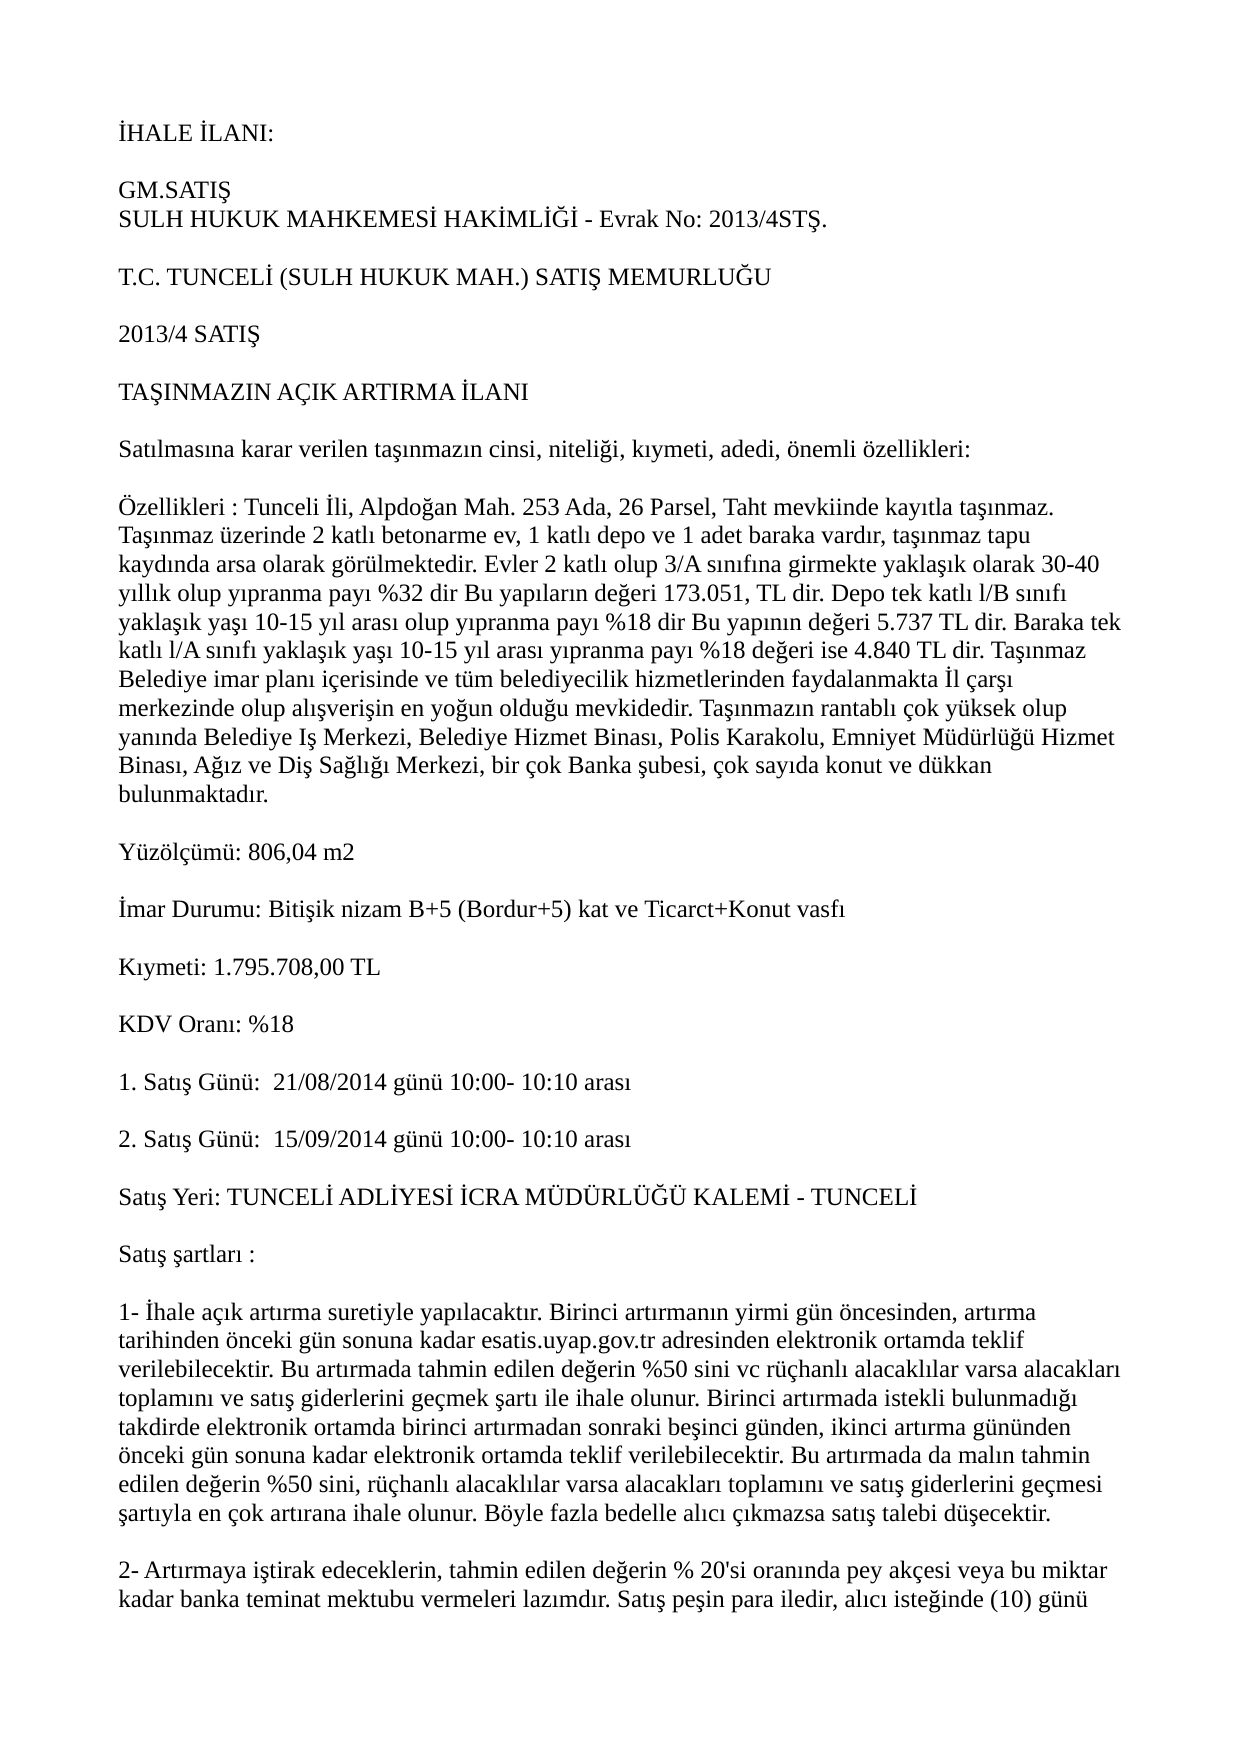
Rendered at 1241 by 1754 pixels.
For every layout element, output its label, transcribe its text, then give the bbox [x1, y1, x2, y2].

text Yüzölçümü: 806,04 m2 [118, 837, 1122, 866]
text GM.SATIŞ [118, 176, 1122, 204]
text TAŞINMAZIN AÇIK ARTIRMA İLANI [118, 377, 1122, 406]
text 1- İhale açık artırma suretiyle yapılacaktır. Birinci artırmanın yirmi gün öncesinden, artırma tarihinden önceki gün sonuna kadar esatis.uyap.gov.tr adresinden elektronik ortamda teklif verilebilecektir. Bu artırmada tahmin edilen değerin %50 sini vc rüçhanlı alacaklılar varsa alacakları toplamını ve satış giderlerini geçmek şartı ile ihale olunur. Birinci artırmada istekli bulunmadığı takdirde elektronik ortamda birinci artırmadan sonraki beşinci günden, ikinci artırma gününden önceki gün sonuna kadar elektronik ortamda teklif verilebilecektir. Bu artırmada da malın tahmin edilen değerin %50 sini, rüçhanlı alacaklılar varsa alacakları toplamını ve satış giderlerini geçmesi şartıyla en çok artırana ihale olunur. Böyle fazla bedelle alıcı çıkmazsa satış talebi düşecektir. [118, 1297, 1122, 1527]
text Kıymeti: 1.795.708,00 TL [118, 952, 1122, 981]
text SULH HUKUK MAHKEMESİ HAKİMLİĞİ - Evrak No: 2013/4STŞ. [118, 204, 1122, 233]
text Satılmasına karar verilen taşınmazın cinsi, niteliği, kıymeti, adedi, önemli özellikleri: [118, 434, 1122, 463]
text 1. Satış Günü: 21/08/2014 günü 10:00- 10:10 arası [118, 1067, 1122, 1096]
text KDV Oranı: %18 [118, 1009, 1122, 1038]
text Satış Yeri: TUNCELİ ADLİYESİ İCRA MÜDÜRLÜĞÜ KALEMİ - TUNCELİ [118, 1182, 1122, 1211]
text T.C. TUNCELİ (SULH HUKUK MAH.) SATIŞ MEMURLUĞU [118, 262, 1122, 291]
text İHALE İLANI: [118, 118, 1122, 147]
text İmar Durumu: Bitişik nizam B+5 (Bordur+5) kat ve Ticarct+Konut vasfı [118, 894, 1122, 923]
text Özellikleri : Tunceli İli, Alpdoğan Mah. 253 Ada, 26 Parsel, Taht mevkiinde kayıtla taşınmaz. Taşınmaz üzerinde 2 katlı betonarme ev, 1 katlı depo ve 1 adet baraka vardır, taşınmaz tapu kaydında arsa olarak görülmektedir. Evler 2 katlı olup 3/A sınıfına girmekte yaklaşık olarak 30-40 yıllık olup yıpranma payı %32 dir Bu yapıların değeri 173.051, TL dir. Depo tek katlı l/B sınıfı yaklaşık yaşı 10-15 yıl arası olup yıpranma payı %18 dir Bu yapının değeri 5.737 TL dir. Baraka tek katlı l/A sınıfı yaklaşık yaşı 10-15 yıl arası yıpranma payı %18 değeri ise 4.840 TL dir. Taşınmaz Belediye imar planı içerisinde ve tüm belediyecilik hizmetlerinden faydalanmakta İl çarşı merkezinde olup alışverişin en yoğun olduğu mevkidedir. Taşınmazın rantablı çok yüksek olup yanında Belediye Iş Merkezi, Belediye Hizmet Binası, Polis Karakolu, Emniyet Müdürlüğü Hizmet Binası, Ağız ve Diş Sağlığı Merkezi, bir çok Banka şubesi, çok sayıda konut ve dükkan bulunmaktadır. [118, 492, 1122, 808]
text Satış şartları : [118, 1239, 1122, 1268]
text 2013/4 SATIŞ [118, 319, 1122, 348]
text 2. Satış Günü: 15/09/2014 günü 10:00- 10:10 arası [118, 1124, 1122, 1153]
text 2- Artırmaya iştirak edeceklerin, tahmin edilen değerin % 20'si oranında pey akçesi veya bu miktar kadar banka teminat mektubu vermeleri lazımdır. Satış peşin para iledir, alıcı isteğinde (10) günü [118, 1556, 1122, 1613]
